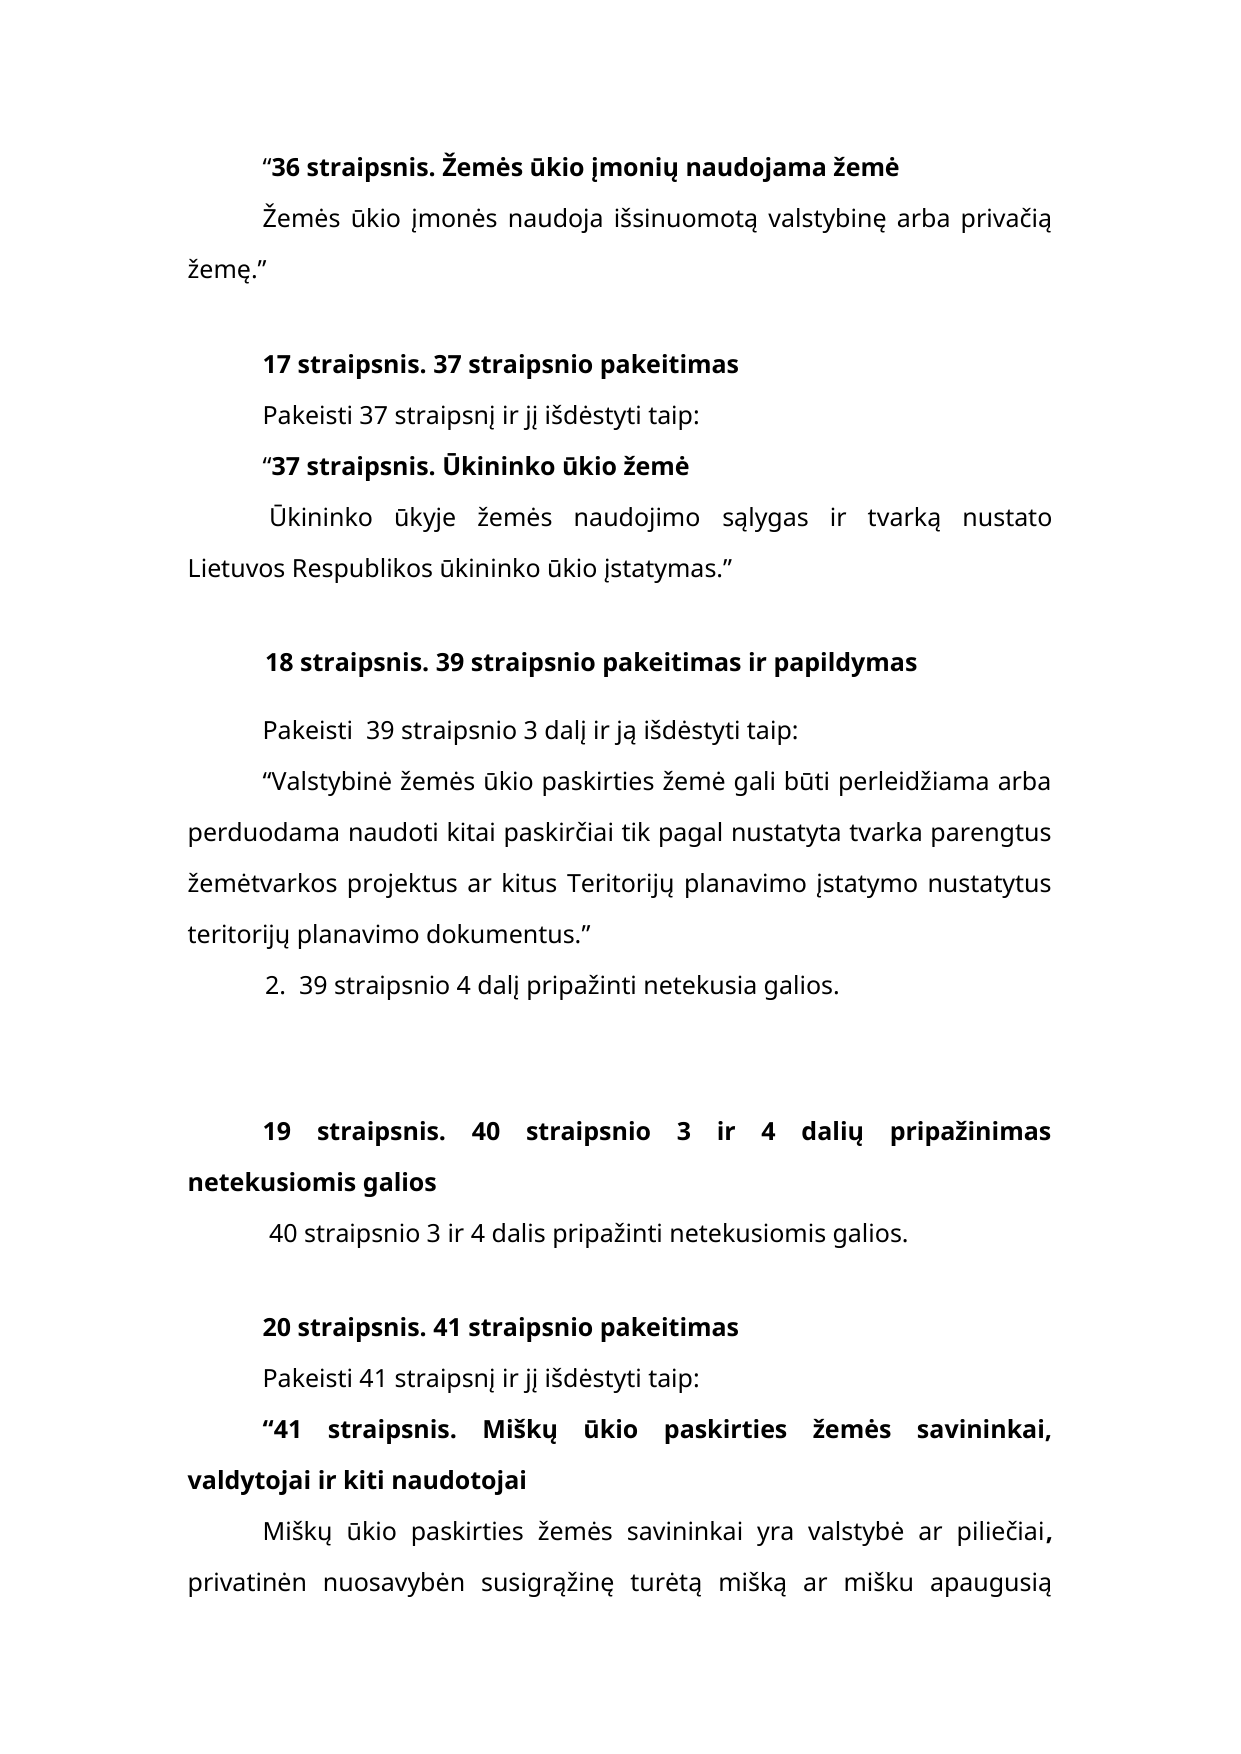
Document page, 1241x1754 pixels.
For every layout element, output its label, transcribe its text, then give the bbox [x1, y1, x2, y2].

text 18 straipsnis. 39 straipsnio pakeitimas ir papildymas [187, 644, 1053, 679]
text “37 straipsnis. Ūkininko ūkio žemė [187, 448, 1053, 482]
text 17 straipsnis. 37 straipsnio pakeitimas [187, 346, 1053, 380]
text Pakeisti 39 straipsnio 3 dalį ir ją išdėstyti taip: [187, 713, 1053, 747]
text “41 straipsnis. Miškų ūkio paskirties žemės savininkai, valdytojai ir kiti naudotojai [187, 1411, 1053, 1497]
text 19 straipsnis. 40 straipsnio 3 ir 4 dalių pripažinimas netekusiomis galios [187, 1113, 1053, 1198]
text 20 straipsnis. 41 straipsnio pakeitimas [187, 1309, 1053, 1343]
text Žemės ūkio įmonės naudoja išsinuomotą valstybinę arba privačią žemę.” [187, 201, 1053, 286]
text Ūkininko ūkyje žemės naudojimo sąlygas ir tvarką nustato Lietuvos Respublikos ūkininko ūkio įstatymas.” [187, 499, 1053, 584]
text 2. 39 straipsnio 4 dalį pripažinti netekusia galios. [187, 968, 1053, 1002]
text “Valstybinė žemės ūkio paskirties žemė gali būti perleidžiama arba perduodama naudoti kitai paskirčiai tik pagal nustatyta tvarka parengtus žemėtvarkos projektus ar kitus Teritorijų planavimo įstatymo nustatytus teritorijų planavimo dokumentus.” [187, 764, 1053, 951]
text Pakeisti 37 straipsnį ir jį išdėstyti taip: [187, 397, 1053, 431]
text Miškų ūkio paskirties žemės savininkai yra valstybė ar piliečiai, privatinėn nuosavybėn susigrąžinę turėtą mišką ar mišku apaugusią [187, 1513, 1053, 1599]
text Pakeisti 41 straipsnį ir jį išdėstyti taip: [187, 1360, 1053, 1394]
text 40 straipsnio 3 ir 4 dalis pripažinti netekusiomis galios. [187, 1215, 1053, 1249]
text “36 straipsnis. Žemės ūkio įmonių naudojama žemė [187, 150, 1053, 184]
